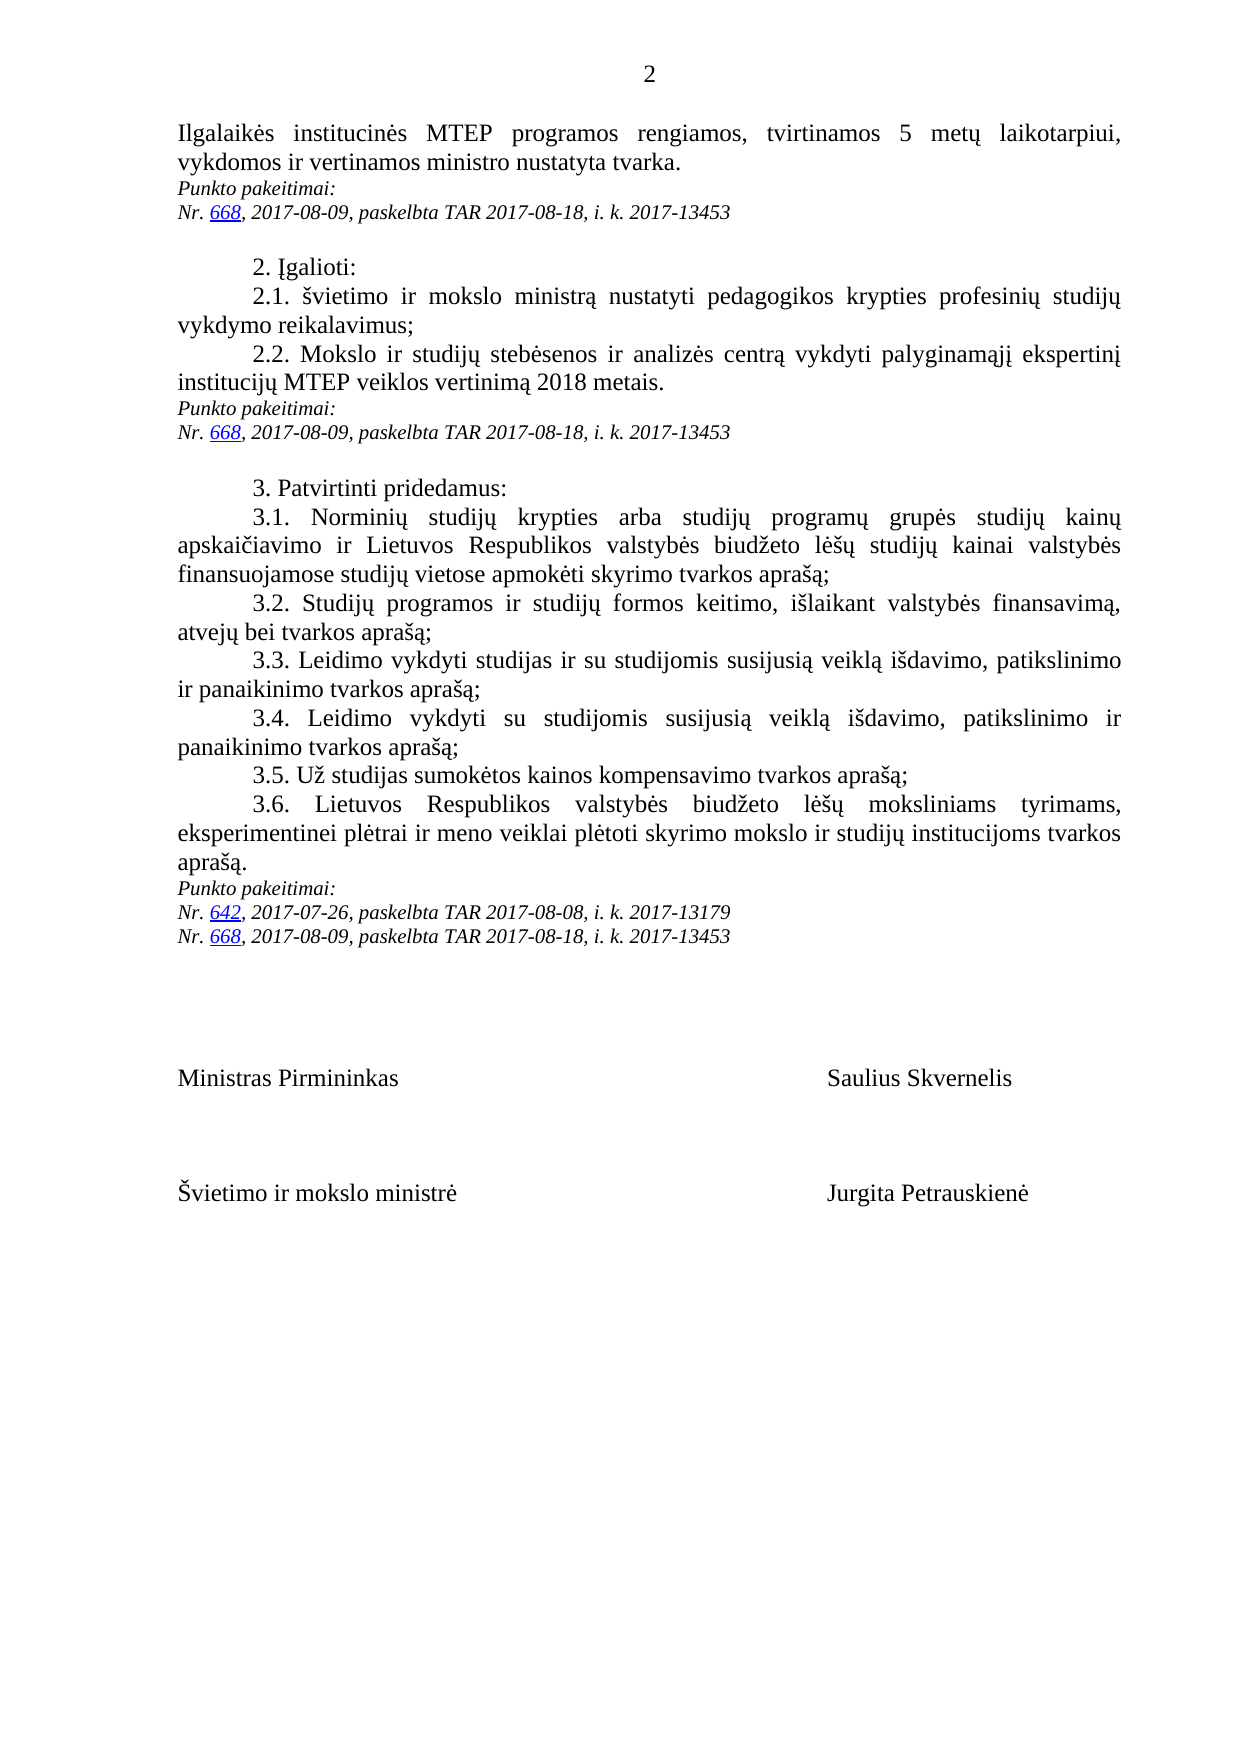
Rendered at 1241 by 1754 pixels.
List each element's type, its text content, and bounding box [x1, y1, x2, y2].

text 3.5. Už studijas sumokėtos kainos kompensavimo tvarkos aprašą; [177, 761, 1122, 789]
text 2.1. švietimo ir mokslo ministrą nustatyti pedagogikos krypties profesinių studijų vykdymo reikalavimus; [177, 281, 1122, 339]
text Nr. 642, 2017-07-26, paskelbta TAR 2017-08-08, i. k. 2017-13179 [177, 900, 1122, 924]
text Ministras Pirmininkas Saulius Skvernelis [177, 1063, 1122, 1092]
text Ilgalaikės institucinės MTEP programos rengiamos, tvirtinamos 5 metų laikotarpiui, vykdomos ir vertinamos ministro nustatyta tvarka. [177, 118, 1122, 176]
text 2. Įgalioti: [177, 252, 1122, 281]
text 2.2. Mokslo ir studijų stebėsenos ir analizės centrą vykdyti palyginamąjį ekspertinį institucijų MTEP veiklos vertinimą 2018 metais. [177, 339, 1122, 396]
text 3.6. Lietuvos Respublikos valstybės biudžeto lėšų moksliniams tyrimams, eksperimentinei plėtrai ir meno veiklai plėtoti skyrimo mokslo ir studijų institucijoms tvarkos aprašą. [177, 789, 1122, 876]
text Nr. 668, 2017-08-09, paskelbta TAR 2017-08-18, i. k. 2017-13453 [177, 200, 1122, 224]
text Punkto pakeitimai: [177, 176, 1122, 200]
text 3.3. Leidimo vykdyti studijas ir su studijomis susijusią veiklą išdavimo, patikslinimo ir panaikinimo tvarkos aprašą; [177, 646, 1122, 703]
text Punkto pakeitimai: [177, 396, 1122, 420]
text Punkto pakeitimai: [177, 876, 1122, 900]
text Nr. 668, 2017-08-09, paskelbta TAR 2017-08-18, i. k. 2017-13453 [177, 420, 1122, 444]
text 3.1. Norminių studijų krypties arba studijų programų grupės studijų kainų apskaičiavimo ir Lietuvos Respublikos valstybės biudžeto lėšų studijų kainai valstybės finansuojamose studijų vietose apmokėti skyrimo tvarkos aprašą; [177, 502, 1122, 588]
text 3. Patvirtinti pridedamus: [177, 473, 1122, 502]
text 3.2. Studijų programos ir studijų formos keitimo, išlaikant valstybės finansavimą, atvejų bei tvarkos aprašą; [177, 588, 1122, 646]
text Švietimo ir mokslo ministrė Jurgita Petrauskienė [177, 1178, 1122, 1207]
text Nr. 668, 2017-08-09, paskelbta TAR 2017-08-18, i. k. 2017-13453 [177, 924, 1122, 948]
text 3.4. Leidimo vykdyti su studijomis susijusią veiklą išdavimo, patikslinimo ir panaikinimo tvarkos aprašą; [177, 703, 1122, 761]
